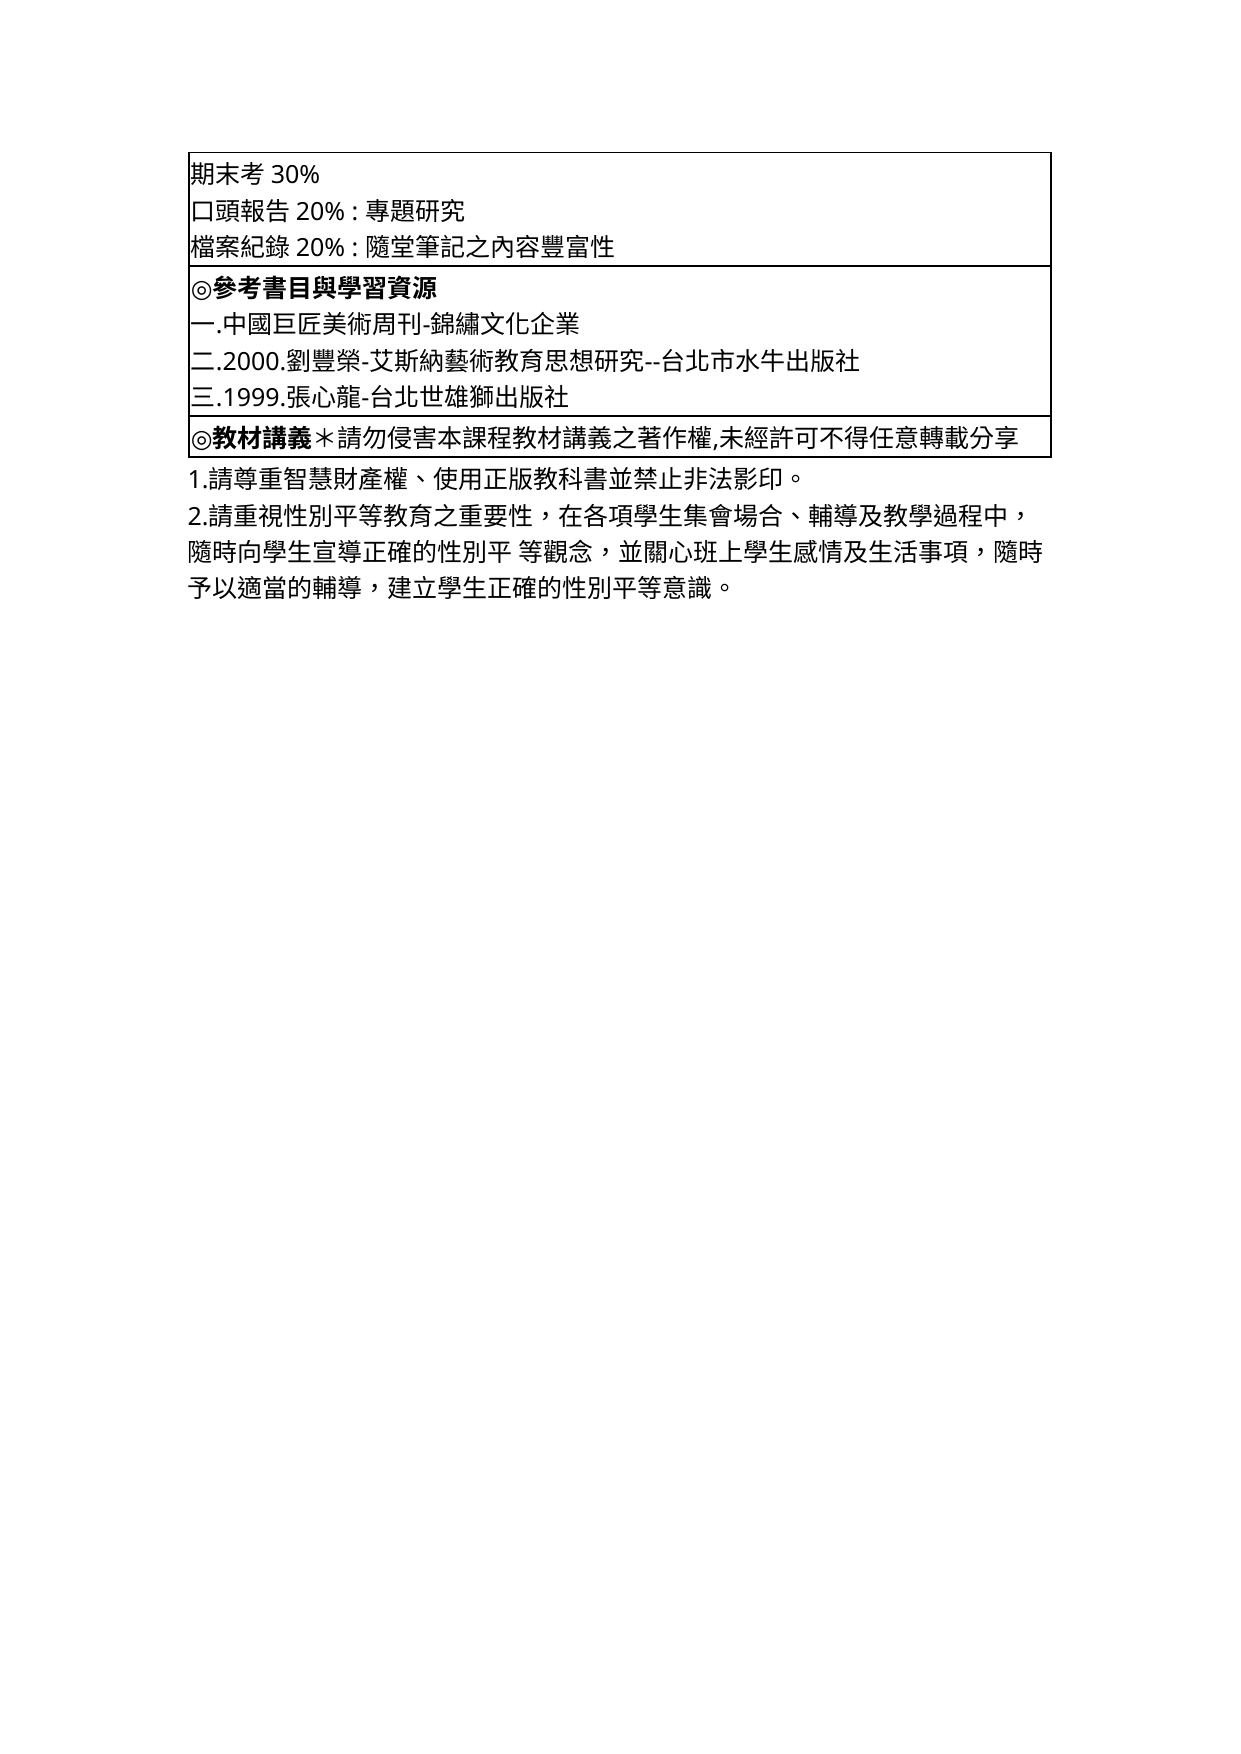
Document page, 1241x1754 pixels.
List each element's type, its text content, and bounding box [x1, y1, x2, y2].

table_cell ◎教材講義＊請勿侵害本課程教材講義之著作權,未經許可不得任意轉載分享 [190, 417, 1050, 456]
table_cell ◎參考書目與學習資源 一.中國巨匠美術周刊-錦繡文化企業 二.2000.劉豐榮-艾斯納藝術教育思想研究--台北市水牛出版社 三.1999.張心龍-台北世雄獅出版社 [190, 267, 1050, 415]
text 1.請尊重智慧財產權、使用正版教科書並禁止非法影印。 2.請重視性別平等教育之重要性，在各項學生集會場合、輔導及教學過程中，隨時向學生宣導正確的性別平 等觀念，並關心班上學生感情及生活事項，隨時予以適當的輔導，建立學生正確的性別平等意識。 [187, 460, 1053, 605]
table_cell 期末考30% 口頭報告20% : 專題研究 檔案紀錄20% : 隨堂筆記之內容豐富性 [190, 153, 1050, 265]
